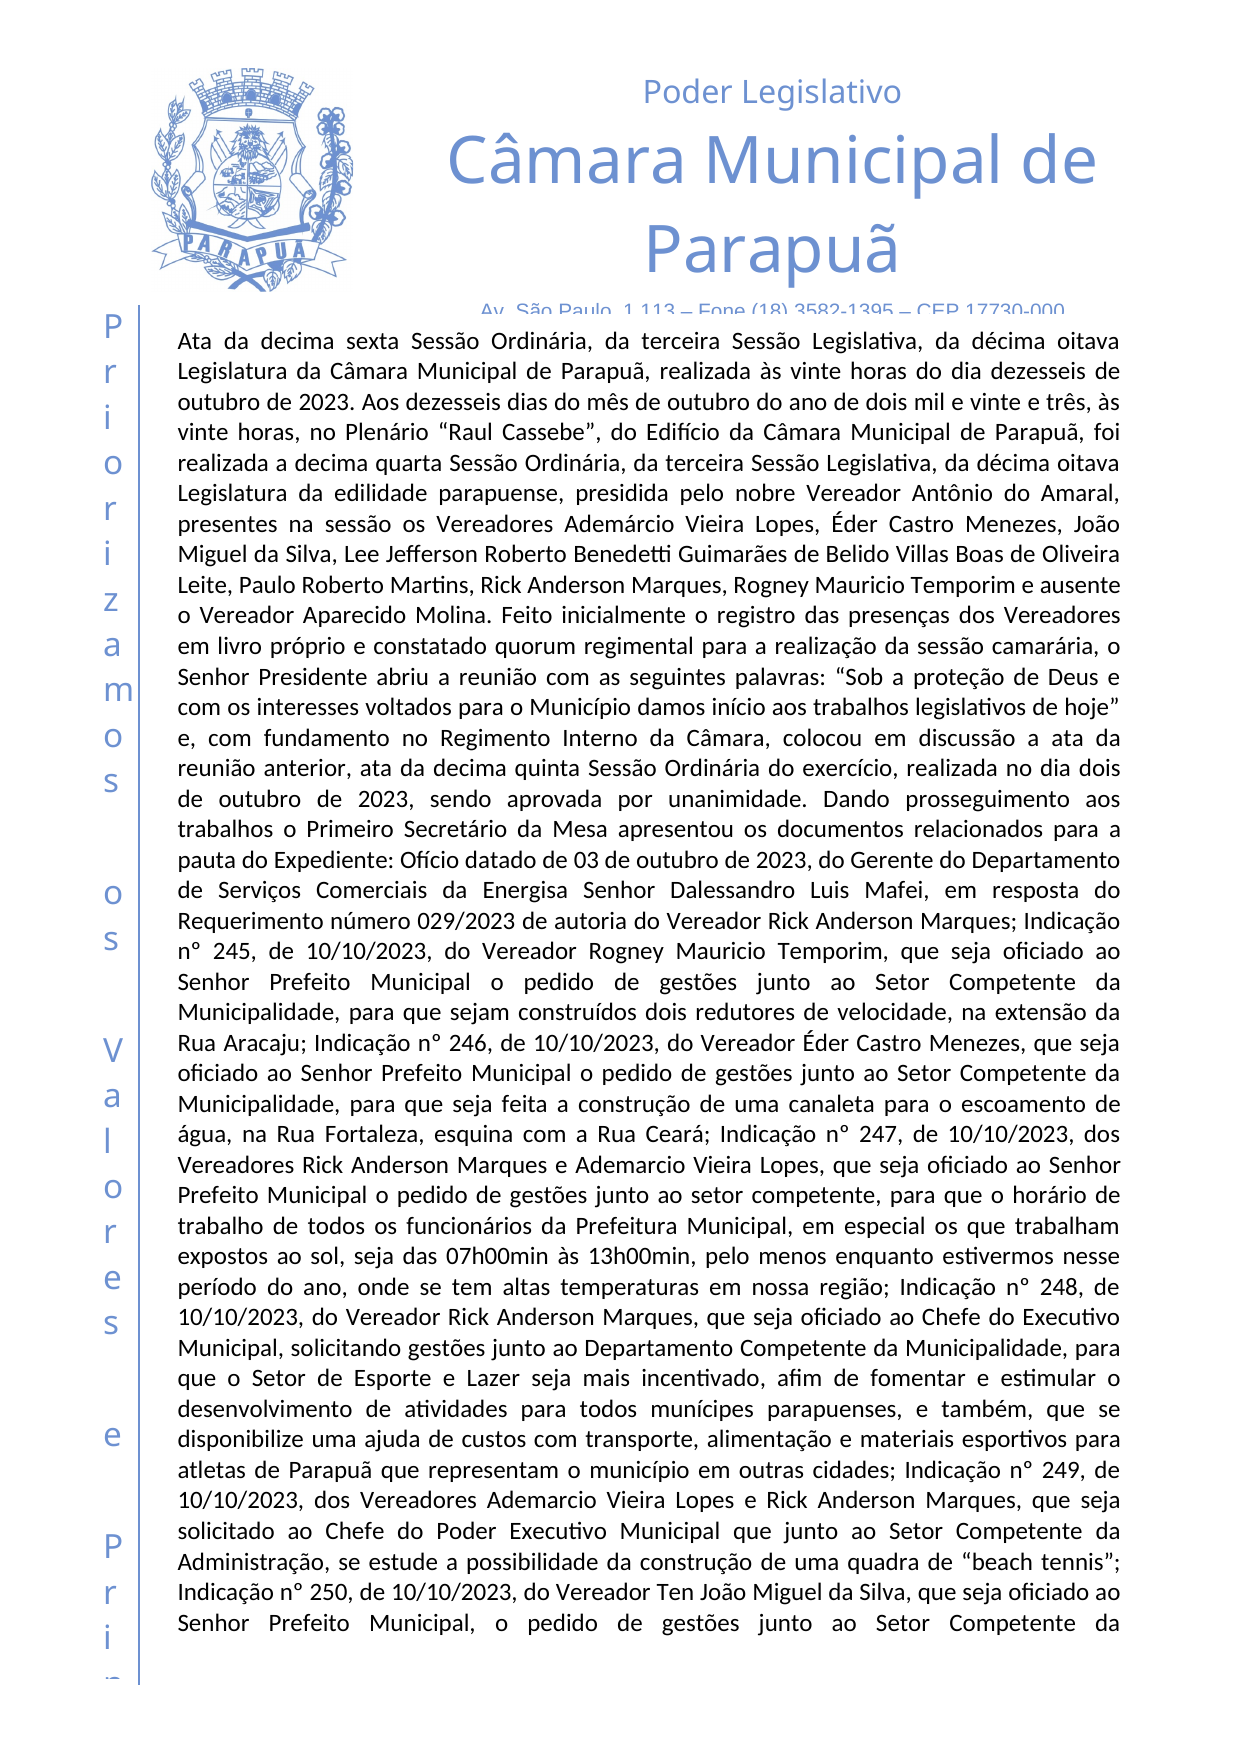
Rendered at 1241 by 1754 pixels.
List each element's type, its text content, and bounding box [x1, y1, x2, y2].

picture [151, 68, 354, 292]
text Ata da decima sexta Sessão Ordinária, da terceira Sessão Legislativa, da décima oitava Legislatura da Câmara Municipal de Parapuã, realizada às vinte horas do dia dezesseis de outubro de 2023. Aos dezesseis dias do mês de outubro do ano de dois mil e vinte e três, às vinte horas, no Plenário “Raul Cassebe”, do Edifício da Câmara Municipal de Parapuã, foi realizada a decima quarta Sessão Ordinária, da terceira Sessão Legislativa, da décima oitava Legislatura da edilidade parapuense, presidida pelo nobre Vereador Antônio do Amaral, presentes na sessão os Vereadores Ademárcio Vieira Lopes, Éder Castro Menezes, João Miguel da Silva, Lee Jefferson Roberto Benedetti Guimarães de Belido Villas Boas de Oliveira Leite, Paulo Roberto Martins, Rick Anderson Marques, Rogney Mauricio Temporim e ausente o Vereador Aparecido Molina. Feito inicialmente o registro das presenças dos Vereadores em livro próprio e constatado quorum regimental para a realização da sessão camarária, o Senhor Presidente abriu a reunião com as seguintes palavras: “Sob a proteção de Deus e com os interesses voltados para o Município damos início aos trabalhos legislativos de hoje” e, com fundamento no Regimento Interno da Câmara, colocou em discussão a ata da reunião anterior, ata da decima quinta Sessão Ordinária do exercício, realizada no dia dois de outubro de 2023, sendo aprovada por unanimidade. Dando prosseguimento aos trabalhos o Primeiro Secretário da Mesa apresentou os documentos relacionados para a pauta do Expediente: Ofício datado de 03 de outubro de 2023, do Gerente do Departamento de Serviços Comerciais da Energisa Senhor Dalessandro Luis Mafei, em resposta do Requerimento número 029/2023 de autoria do Vereador Rick Anderson Marques; Indicação nº 245, de 10/10/2023, do Vereador Rogney Mauricio Temporim, que seja oficiado ao Senhor Prefeito Municipal o pedido de gestões junto ao Setor Competente da Municipalidade, para que sejam construídos dois redutores de velocidade, na extensão da Rua Aracaju; Indicação nº 246, de 10/10/2023, do Vereador Éder Castro Menezes, que seja oficiado ao Senhor Prefeito Municipal o pedido de gestões junto ao Setor Competente da Municipalidade, para que seja feita a construção de uma canaleta para o escoamento de água, na Rua Fortaleza, esquina com a Rua Ceará; Indicação nº 247, de 10/10/2023, dos Vereadores Rick Anderson Marques e Ademarcio Vieira Lopes, que seja oficiado ao Senhor Prefeito Municipal o pedido de gestões junto ao setor competente, para que o horário de trabalho de todos os funcionários da Prefeitura Municipal, em especial os que trabalham expostos ao sol, seja das 07h00min às 13h00min, pelo menos enquanto estivermos nesse período do ano, onde se tem altas temperaturas em nossa região; Indicação nº 248, de 10/10/2023, do Vereador Rick Anderson Marques, que seja oficiado ao Chefe do Executivo Municipal, solicitando gestões junto ao Departamento Competente da Municipalidade, para que o Setor de Esporte e Lazer seja mais incentivado, afim de fomentar e estimular o desenvolvimento de atividades para todos munícipes parapuenses, e também, que se disponibilize uma ajuda de custos com transporte, alimentação e materiais esportivos para atletas de Parapuã que representam o município em outras cidades; Indicação nº 249, de 10/10/2023, dos Vereadores Ademarcio Vieira Lopes e Rick Anderson Marques, que seja solicitado ao Chefe do Poder Executivo Municipal que junto ao Setor Competente da Administração, se estude a possibilidade da construção de uma quadra de “beach tennis”; Indicação nº 250, de 10/10/2023, do Vereador Ten João Miguel da Silva, que seja oficiado ao Senhor Prefeito Municipal, o pedido de gestões junto ao Setor Competente da [177, 325, 1122, 1637]
